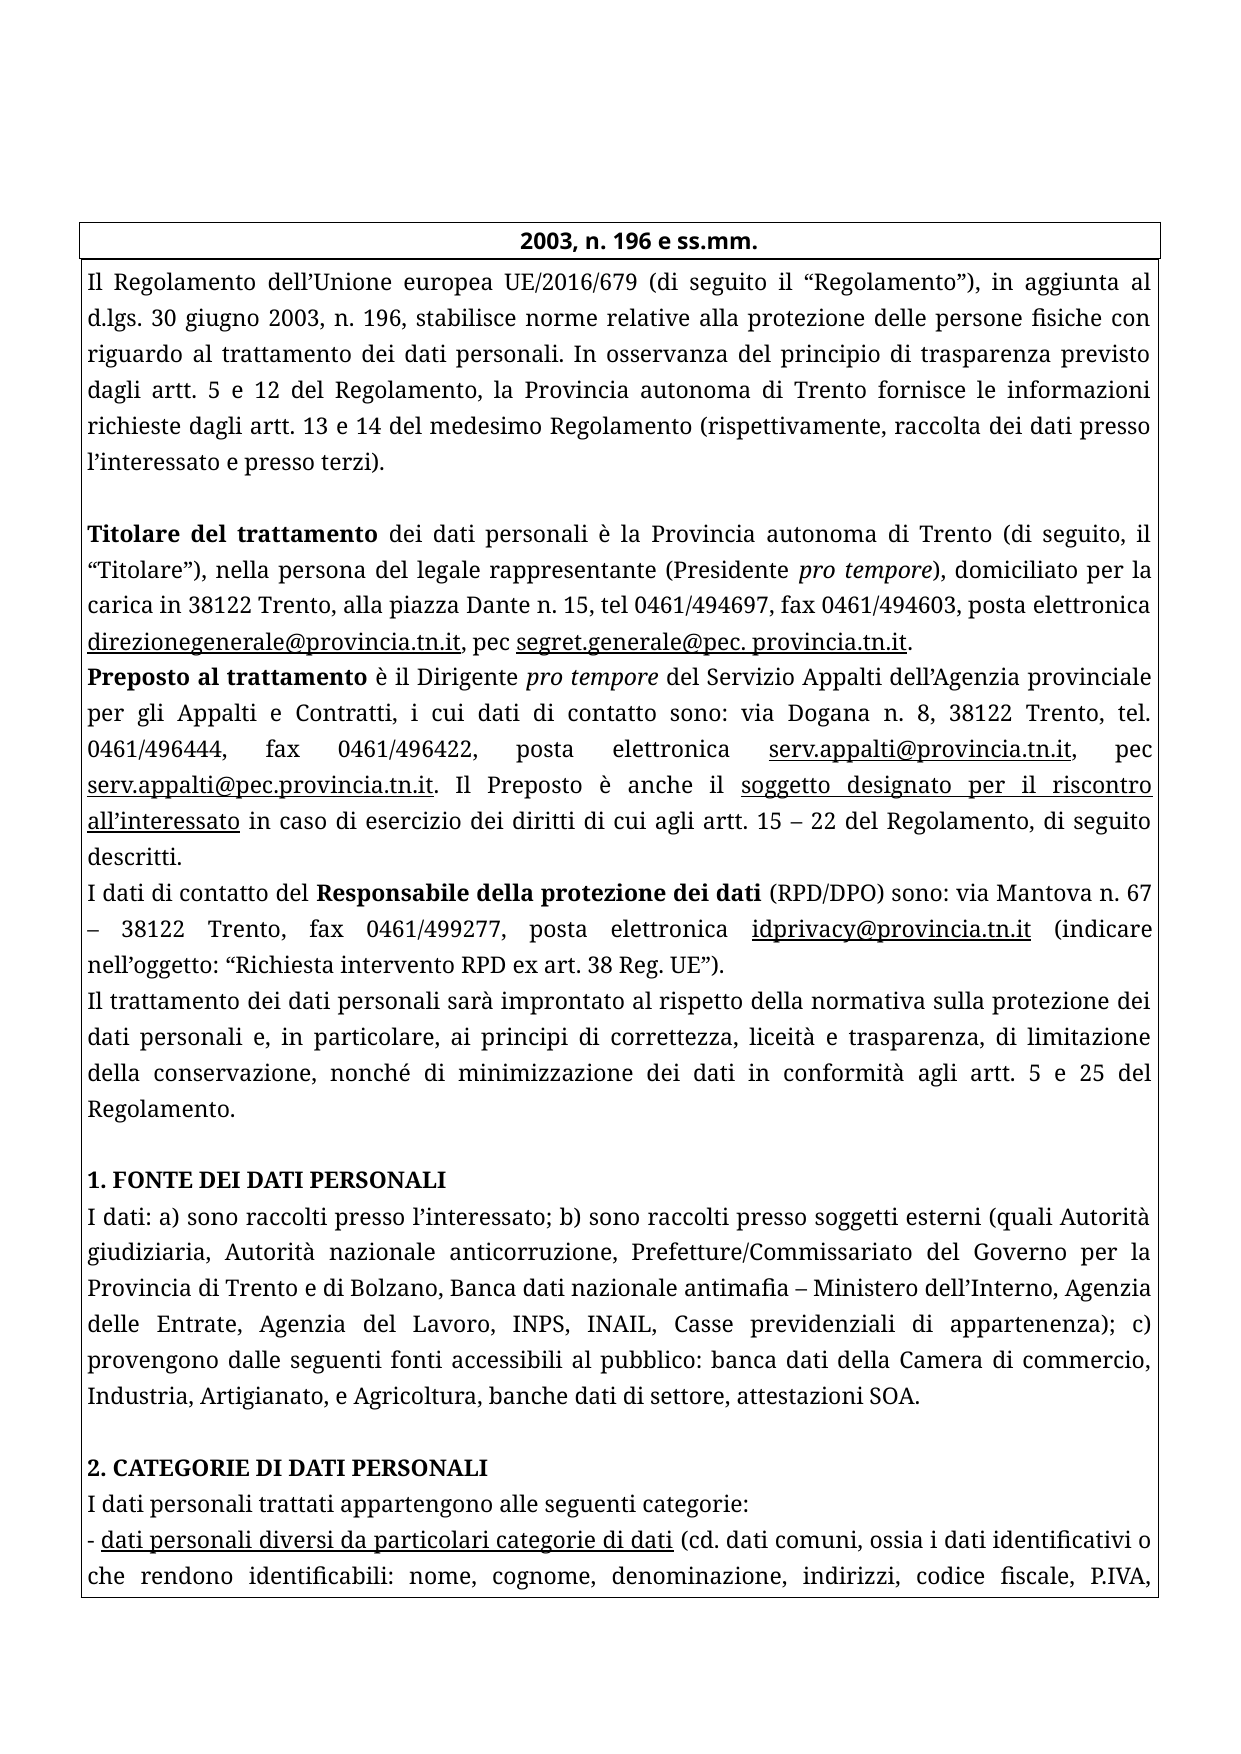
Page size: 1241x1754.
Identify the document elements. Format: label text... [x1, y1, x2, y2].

table_header Il Regolamento dell’Unione europea UE/2016/679 (di seguito il “Regolamento”), in aggiunta al d.lgs. 30 giugno 2003, n. 196, stabilisce norme relative alla protezione delle persone fisiche con riguardo al trattamento dei dati personali. In osservanza del principio di trasparenza previsto dagli artt. 5 e 12 del Regolamento, la Provincia autonoma di Trento fornisce le informazioni richieste dagli artt. 13 e 14 del medesimo Regolamento (rispettivamente, raccolta dei dati presso l’interessato e presso terzi). Titolare del trattamento dei dati personali è la Provincia autonoma di Trento (di seguito, il “Titolare”), nella persona del legale rappresentante (Presidente pro tempore), domiciliato per la carica in 38122 Trento, alla piazza Dante n. 15, tel 0461/494697, fax 0461/494603, posta elettronica direzionegenerale@provincia.tn.it, pec segret.generale@pec. provincia.tn.it. Preposto al trattamento è il Dirigente pro tempore del Servizio Appalti dell’Agenzia provinciale per gli Appalti e Contratti, i cui dati di contatto sono: via Dogana n. 8, 38122 Trento, tel. 0461/496444, fax 0461/496422, posta elettronica serv.appalti@provincia.tn.it, pec serv.appalti@pec.provincia.tn.it. Il Preposto è anche il soggetto designato per il riscontro all’interessato in caso di esercizio dei diritti di cui agli artt. 15 – 22 del Regolamento, di seguito descritti. I dati di contatto del Responsabile della protezione dei dati (RPD/DPO) sono: via Mantova n. 67 – 38122 Trento, fax 0461/499277, posta elettronica idprivacy@provincia.tn.it (indicare nell’oggetto: “Richiesta intervento RPD ex art. 38 Reg. UE”). Il trattamento dei dati personali sarà improntato al rispetto della normativa sulla protezione dei dati personali e, in particolare, ai principi di correttezza, liceità e trasparenza, di limitazione della conservazione, nonché di minimizzazione dei dati in conformità agli artt. 5 e 25 del Regolamento. 1. FONTE DEI DATI PERSONALI I dati: a) sono raccolti presso l’interessato; b) sono raccolti presso soggetti esterni (quali Autorità giudiziaria, Autorità nazionale anticorruzione, Prefetture/Commissariato del Governo per la Provincia di Trento e di Bolzano, Banca dati nazionale antimafia – Ministero dell’Interno, Agenzia delle Entrate, Agenzia del Lavoro, INPS, INAIL, Casse previdenziali di appartenenza); c) provengono dalle seguenti fonti accessibili al pubblico: banca dati della Camera di commercio, Industria, Artigianato, e Agricoltura, banche dati di settore, attestazioni SOA. 2. CATEGORIE DI DATI PERSONALI I dati personali trattati appartengono alle seguenti categorie: - dati personali diversi da particolari categorie di dati (cd. dati comuni, ossia i dati identificativi o che rendono identificabili: nome, cognome, denominazione, indirizzi, codice fiscale, P.IVA, [82, 260, 1158, 1597]
text 2003, n. 196 e ss.mm. [80, 223, 1160, 258]
